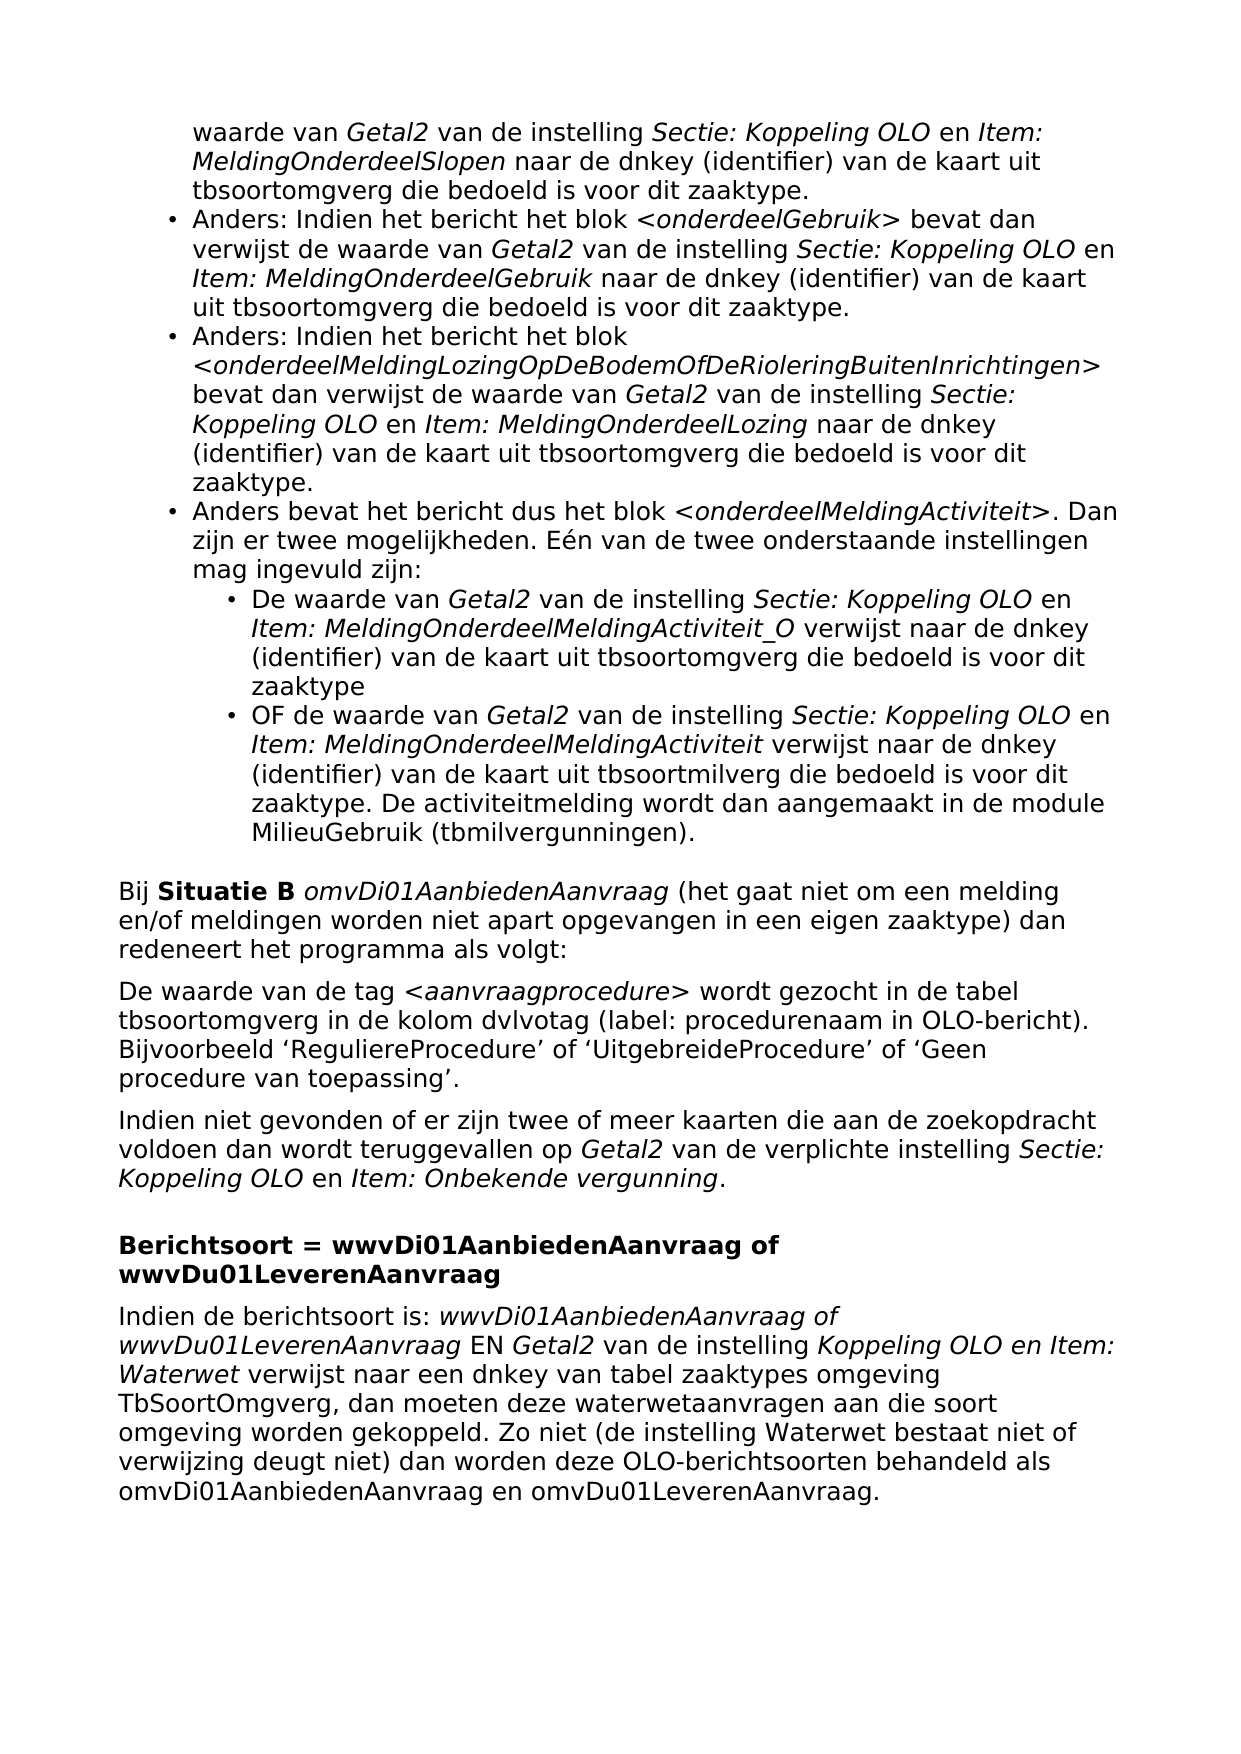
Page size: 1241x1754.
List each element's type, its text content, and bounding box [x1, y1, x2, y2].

list Anders: Indien het bericht het blok <onderdeelGebruik> bevat dan verwijst de waarde van Getal2 van de instelling Sectie: Koppeling OLO en Item: MeldingOnderdeelGebruik naar de dnkey (identifier) van de kaart uit tbsoortomgverg die bedoeld is voor dit zaaktype. [177, 206, 1122, 322]
text Indien niet gevonden of er zijn twee of meer kaarten die aan de zoekopdracht voldoen dan wordt teruggevallen op Getal2 van de verplichte instelling Sectie: Koppeling OLO en Item: Onbekende vergunning. [118, 1106, 1122, 1193]
list Anders: Indien het bericht het blok <onderdeelMeldingLozingOpDeBodemOfDeRioleringBuitenInrichtingen> bevat dan verwijst de waarde van Getal2 van de instelling Sectie: Koppeling OLO en Item: MeldingOnderdeelLozing naar de dnkey (identifier) van de kaart uit tbsoortomgverg die bedoeld is voor dit zaaktype. [177, 322, 1122, 497]
list De waarde van Getal2 van de instelling Sectie: Koppeling OLO en Item: MeldingOnderdeelMeldingActiviteit_O verwijst naar de dnkey (identifier) van de kaart uit tbsoortomgverg die bedoeld is voor dit zaaktype [236, 585, 1122, 701]
text Bij Situatie B omvDi01AanbiedenAanvraag (het gaat niet om een melding en/of meldingen worden niet apart opgevangen in een eigen zaaktype) dan redeneert het programma als volgt: [118, 877, 1122, 964]
list OF de waarde van Getal2 van de instelling Sectie: Koppeling OLO en Item: MeldingOnderdeelMeldingActiviteit verwijst naar de dnkey (identifier) van de kaart uit tbsoortmilverg die bedoeld is voor dit zaaktype. De activiteitmelding wordt dan aangemaakt in de module MilieuGebruik (tbmilvergunningen). [236, 701, 1122, 847]
text De waarde van de tag <aanvraagprocedure> wordt gezocht in de tabel tbsoortomgverg in de kolom dvlvotag (label: procedurenaam in OLO-bericht). Bijvoorbeeld ‘ReguliereProcedure’ of ‘UitgebreideProcedure’ of ‘Geen procedure van toepassing’. [118, 977, 1122, 1093]
list waarde van Getal2 van de instelling Sectie: Koppeling OLO en Item: MeldingOnderdeelSlopen naar de dnkey (identifier) van de kaart uit tbsoortomgverg die bedoeld is voor dit zaaktype. [177, 118, 1122, 206]
subtitle Berichtsoort = wwvDi01AanbiedenAanvraag of wwvDu01LeverenAanvraag [118, 1231, 1122, 1289]
text Indien de berichtsoort is: wwvDi01AanbiedenAanvraag of wwvDu01LeverenAanvraag EN Getal2 van de instelling Koppeling OLO en Item: Waterwet verwijst naar een dnkey van tabel zaaktypes omgeving TbSoortOmgverg, dan moeten deze waterwetaanvragen aan die soort omgeving worden gekoppeld. Zo niet (de instelling Waterwet bestaat niet of verwijzing deugt niet) dan worden deze OLO-berichtsoorten behandeld als omvDi01AanbiedenAanvraag en omvDu01LeverenAanvraag. [118, 1302, 1122, 1506]
list Anders bevat het bericht dus het blok <onderdeelMeldingActiviteit>. Dan zijn er twee mogelijkheden. Eén van de twee onderstaande instellingen mag ingevuld zijn: [177, 497, 1122, 585]
